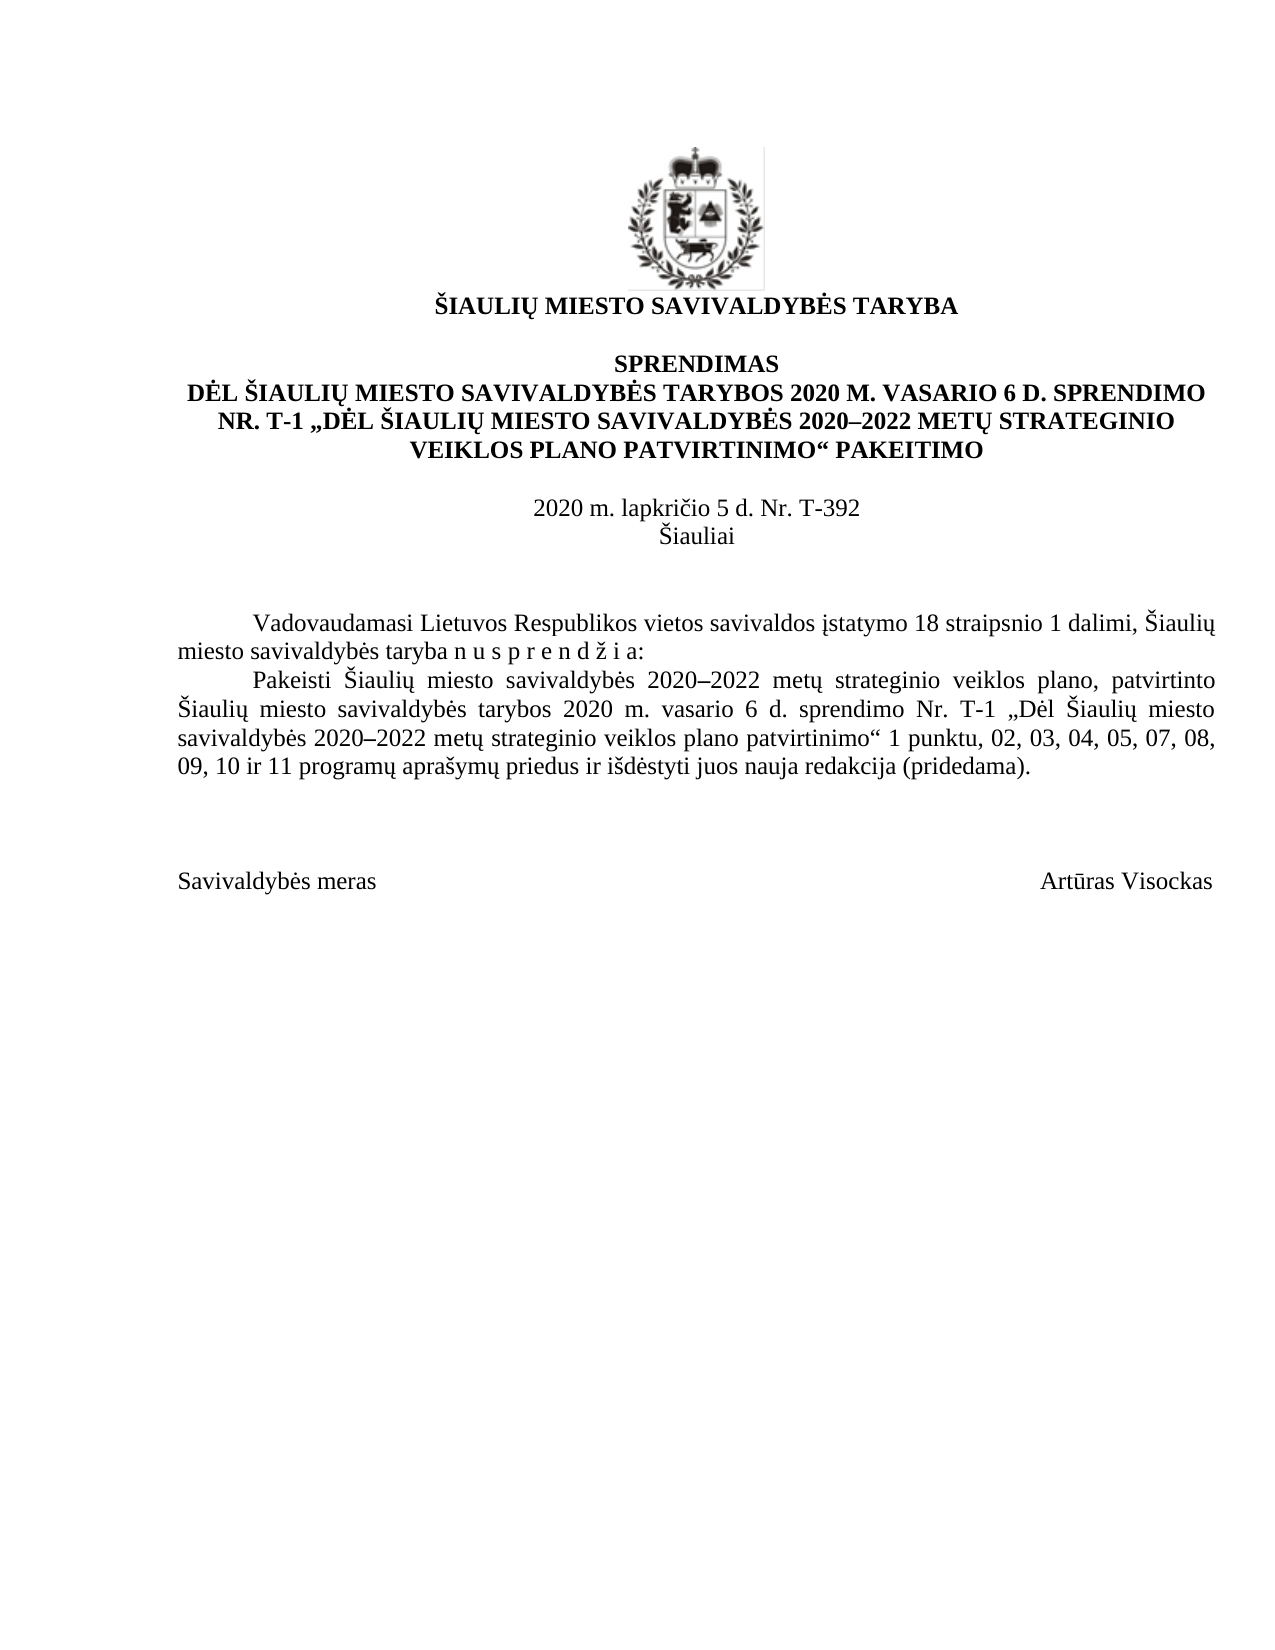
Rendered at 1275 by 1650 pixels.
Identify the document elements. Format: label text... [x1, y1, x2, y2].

text Pakeisti Šiaulių miesto savivaldybės 2020–2022 metų strateginio veiklos plano, patvirtinto Šiaulių miesto savivaldybės tarybos 2020 m. vasario 6 d. sprendimo Nr. T-1 „Dėl Šiaulių miesto savivaldybės 2020–2022 metų strateginio veiklos plano patvirtinimo“ 1 punktu, 02, 03, 04, 05, 07, 08, 09, 10 ir 11 programų aprašymų priedus ir išdėstyti juos nauja redakcija (pridedama). [177, 665, 1216, 780]
text Šiauliai [177, 521, 1216, 550]
text Savivaldybės meras Artūras Visockas [177, 866, 1216, 895]
text ŠIAULIŲ MIESTO SAVIVALDYBĖS TARYBA [177, 291, 1216, 320]
text DĖL ŠIAULIŲ MIESTO SAVIVALDYBĖS TARYBOS 2020 M. VASARIO 6 D. SPRENDIMO NR. T-1 „DĖL ŠIAULIŲ MIESTO SAVIVALDYBĖS 2020–2022 METŲ STRATEGINIO VEIKLOS PLANO PATVIRTINIMO“ PAKEITIMO [177, 378, 1216, 464]
text SPRENDIMAS [177, 349, 1216, 378]
text Vadovaudamasi Lietuvos Respublikos vietos savivaldos įstatymo 18 straipsnio 1 dalimi, Šiaulių miesto savivaldybės taryba n u s p r e n d ž i a: [177, 608, 1216, 665]
text 2020 m. lapkričio 5 d. Nr. T-392 [177, 493, 1216, 521]
